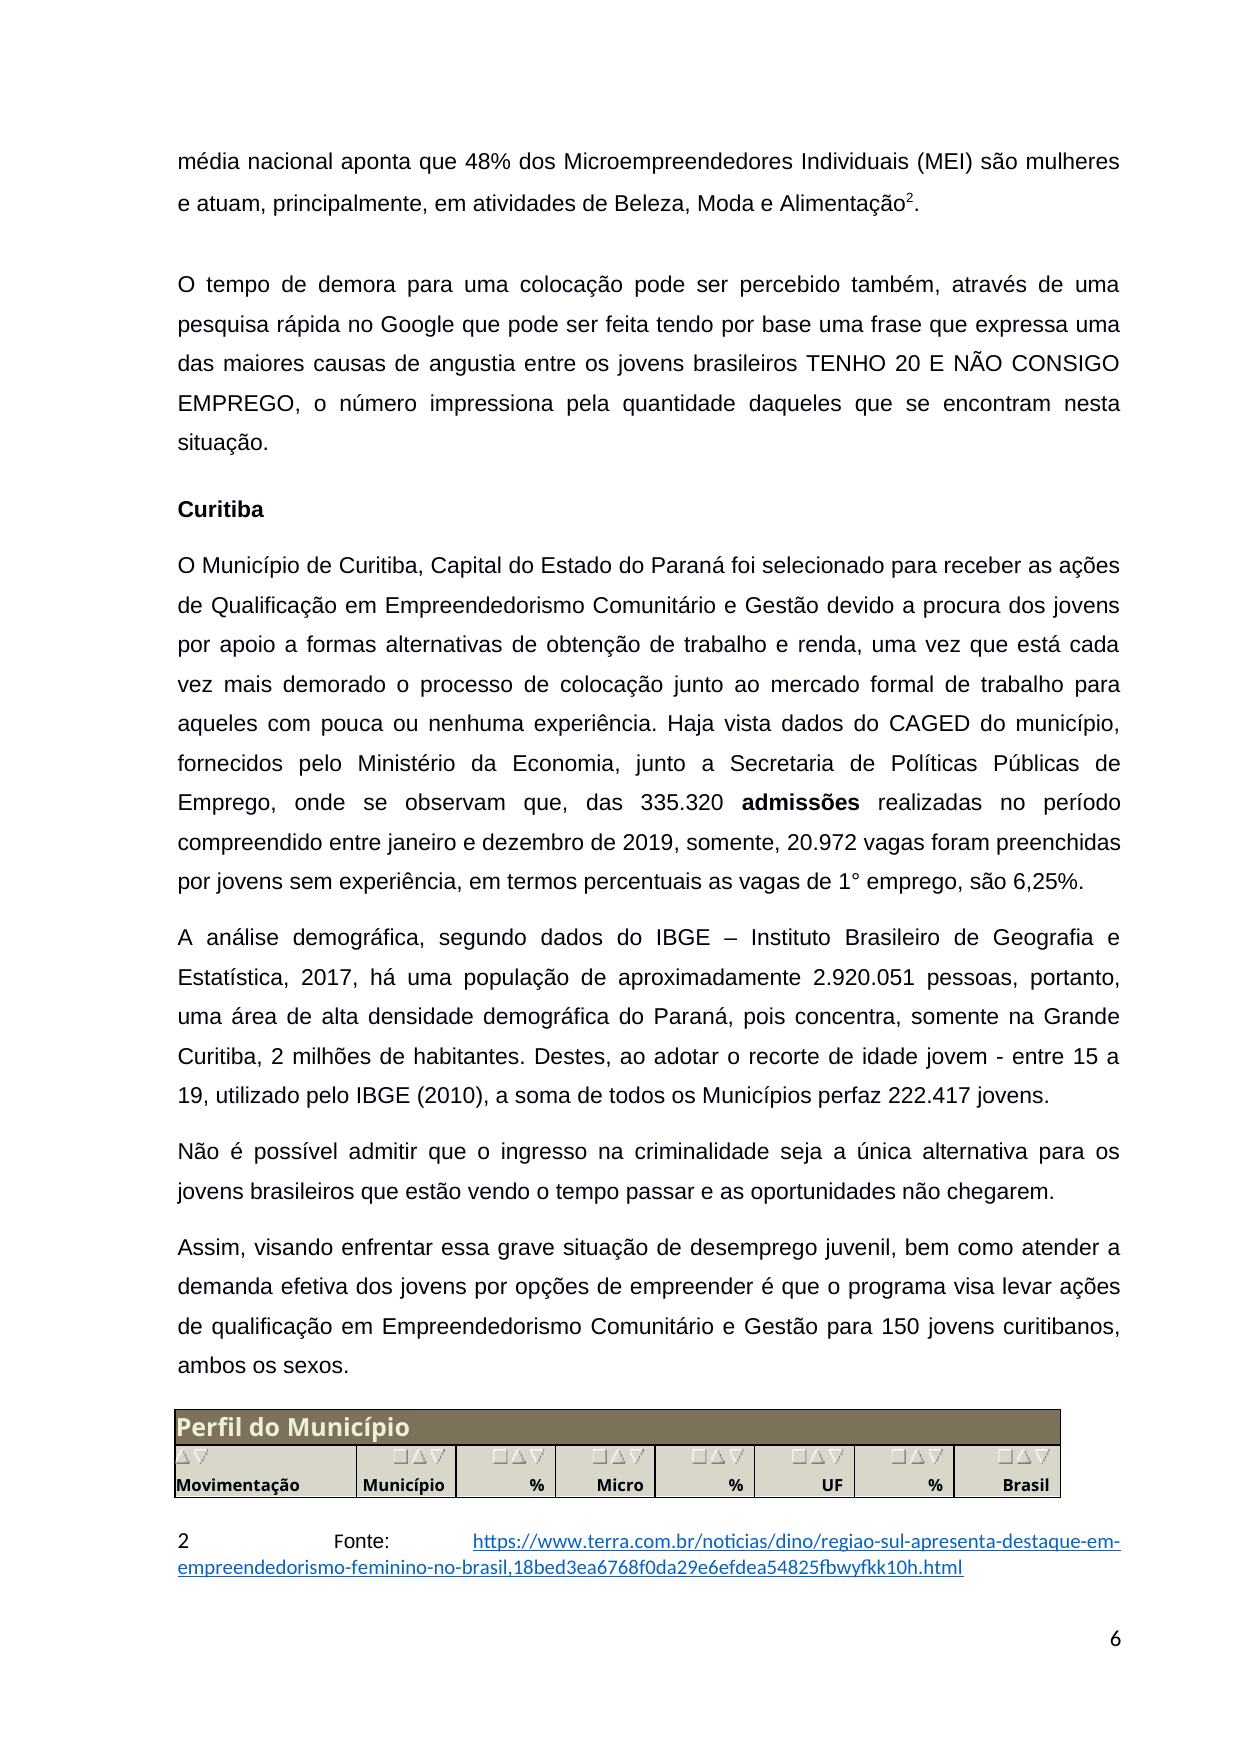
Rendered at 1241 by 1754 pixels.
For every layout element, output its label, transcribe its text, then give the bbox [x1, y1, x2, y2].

table_cell Município [357, 1446, 455, 1496]
picture [393, 1449, 408, 1464]
picture [611, 1449, 626, 1464]
picture [998, 1449, 1013, 1464]
picture [710, 1449, 725, 1464]
picture [792, 1449, 807, 1464]
picture [175, 1449, 190, 1464]
table_cell Brasil [955, 1446, 1060, 1496]
picture [810, 1449, 825, 1464]
text média nacional aponta que 48% dos Microempreendedores Individuais (MEI) são mulheres e atuam, principalmente, em atividades de Beleza, Moda e Alimentação. [177, 148, 1121, 217]
table_cell Movimentação desagregada [176, 1446, 356, 1496]
picture [592, 1449, 607, 1464]
table_cell % [656, 1446, 754, 1496]
table_cell Micro Região [556, 1446, 654, 1496]
picture [729, 1449, 744, 1464]
text Não é possível admitir que o ingresso na criminalidade seja a única alternativa para os jovens brasileiros que estão vendo o tempo passar e as oportunidades não chegarem. [177, 1138, 1121, 1204]
picture [493, 1449, 508, 1464]
text O tempo de demora para uma colocação pode ser percebido também, através de uma pesquisa rápida no Google que pode ser feita tendo por base uma frase que expressa uma das maiores causas de angustia entre os jovens brasileiros TENHO 20 E NÃO CONSIGO EMPREGO, o número impressiona pela quantidade daqueles que se encontram nesta situação. [177, 271, 1121, 455]
text Fonte: https://www.terra.com.br/noticias/dino/regiao-sul-apresenta-destaque-em-empreendedorismo-feminino-no-brasil,18bed3ea6768f0da29e6efdea54825fbwyfkk10h.html [177, 1526, 1121, 1579]
picture [1035, 1449, 1050, 1464]
text Curitiba [177, 496, 1121, 522]
picture [910, 1449, 925, 1464]
picture [430, 1449, 445, 1464]
picture [530, 1449, 545, 1464]
table_cell % [457, 1446, 555, 1496]
picture [829, 1449, 844, 1464]
picture [692, 1449, 707, 1464]
picture [412, 1449, 427, 1464]
picture [891, 1449, 906, 1464]
table_cell UF [755, 1446, 854, 1496]
text O Município de Curitiba, Capital do Estado do Paraná foi selecionado para receber as ações de Qualificação em Empreendedorismo Comunitário e Gestão devido a procura dos jovens por apoio a formas alternativas de obtenção de trabalho e renda, uma vez que está cada vez mais demorado o processo de colocação junto ao mercado formal de trabalho para aqueles com pouca ou nenhuma experiência. Haja vista dados do CAGED do município, fornecidos pelo Ministério da Economia, junto a Secretaria de Políticas Públicas de Emprego, onde se observam que, das 335.320 admissões realizadas no período compreendido entre janeiro e dezembro de 2019, somente, 20.972 vagas foram preenchidas por jovens sem experiência, em termos percentuais as vagas de 1° emprego, são 6,25%. [177, 552, 1121, 894]
table_cell % [855, 1446, 953, 1496]
picture [511, 1449, 526, 1464]
table_header Perfil do Município [176, 1410, 1060, 1444]
picture [1017, 1449, 1032, 1464]
picture [193, 1449, 208, 1464]
picture [928, 1449, 943, 1464]
picture [629, 1449, 644, 1464]
text Assim, visando enfrentar essa grave situação de desemprego juvenil, bem como atender a demanda efetiva dos jovens por opções de empreender é que o programa visa levar ações de qualificação em Empreendedorismo Comunitário e Gestão para 150 jovens curitibanos, ambos os sexos. [177, 1234, 1121, 1379]
text A análise demográfica, segundo dados do IBGE – Instituto Brasileiro de Geografia e Estatística, 2017, há uma população de aproximadamente 2.920.051 pessoas, portanto, uma área de alta densidade demográfica do Paraná, pois concentra, somente na Grande Curitiba, 2 milhões de habitantes. Destes, ao adotar o recorte de idade jovem - entre 15 a 19, utilizado pelo IBGE (2010), a soma de todos os Municípios perfaz 222.417 jovens. [177, 924, 1121, 1108]
